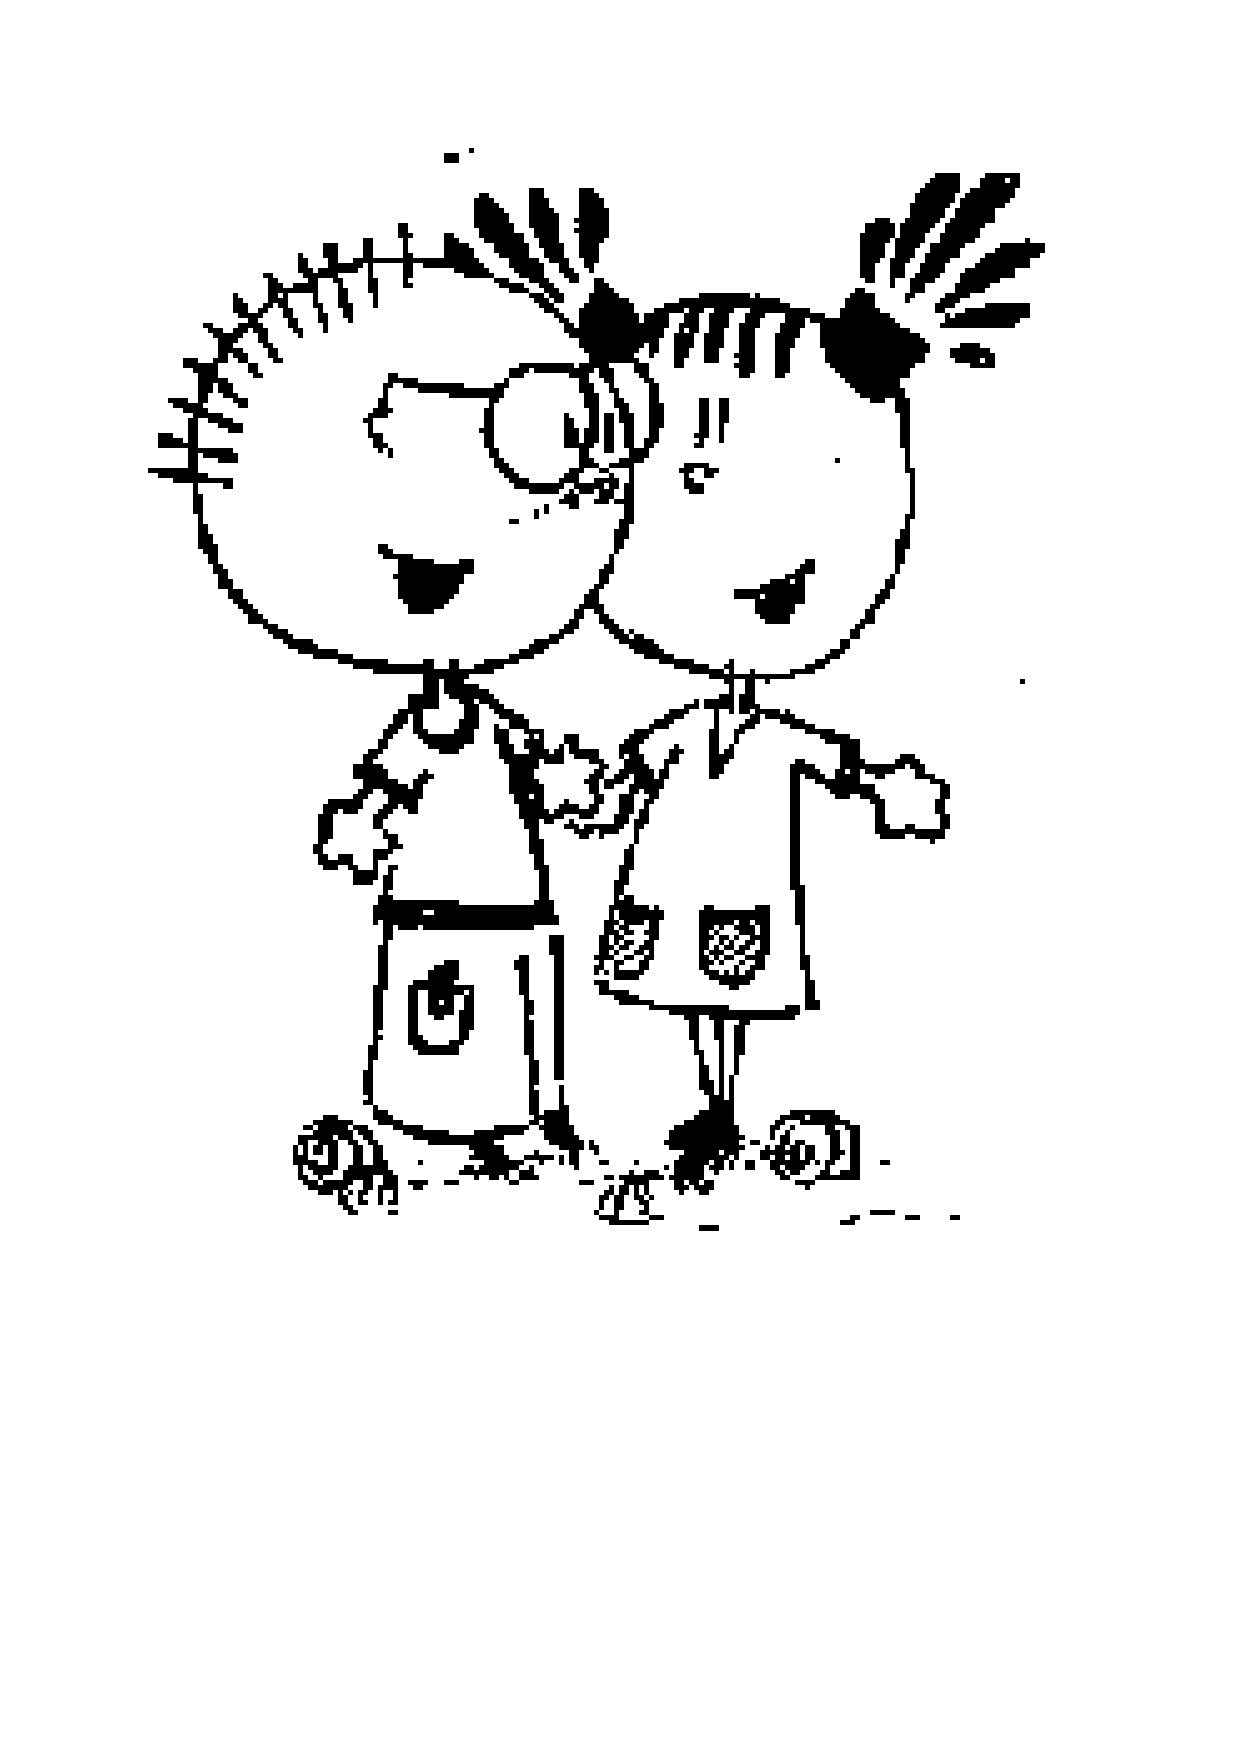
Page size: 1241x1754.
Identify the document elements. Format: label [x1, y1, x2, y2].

picture [118, 118, 1056, 1231]
